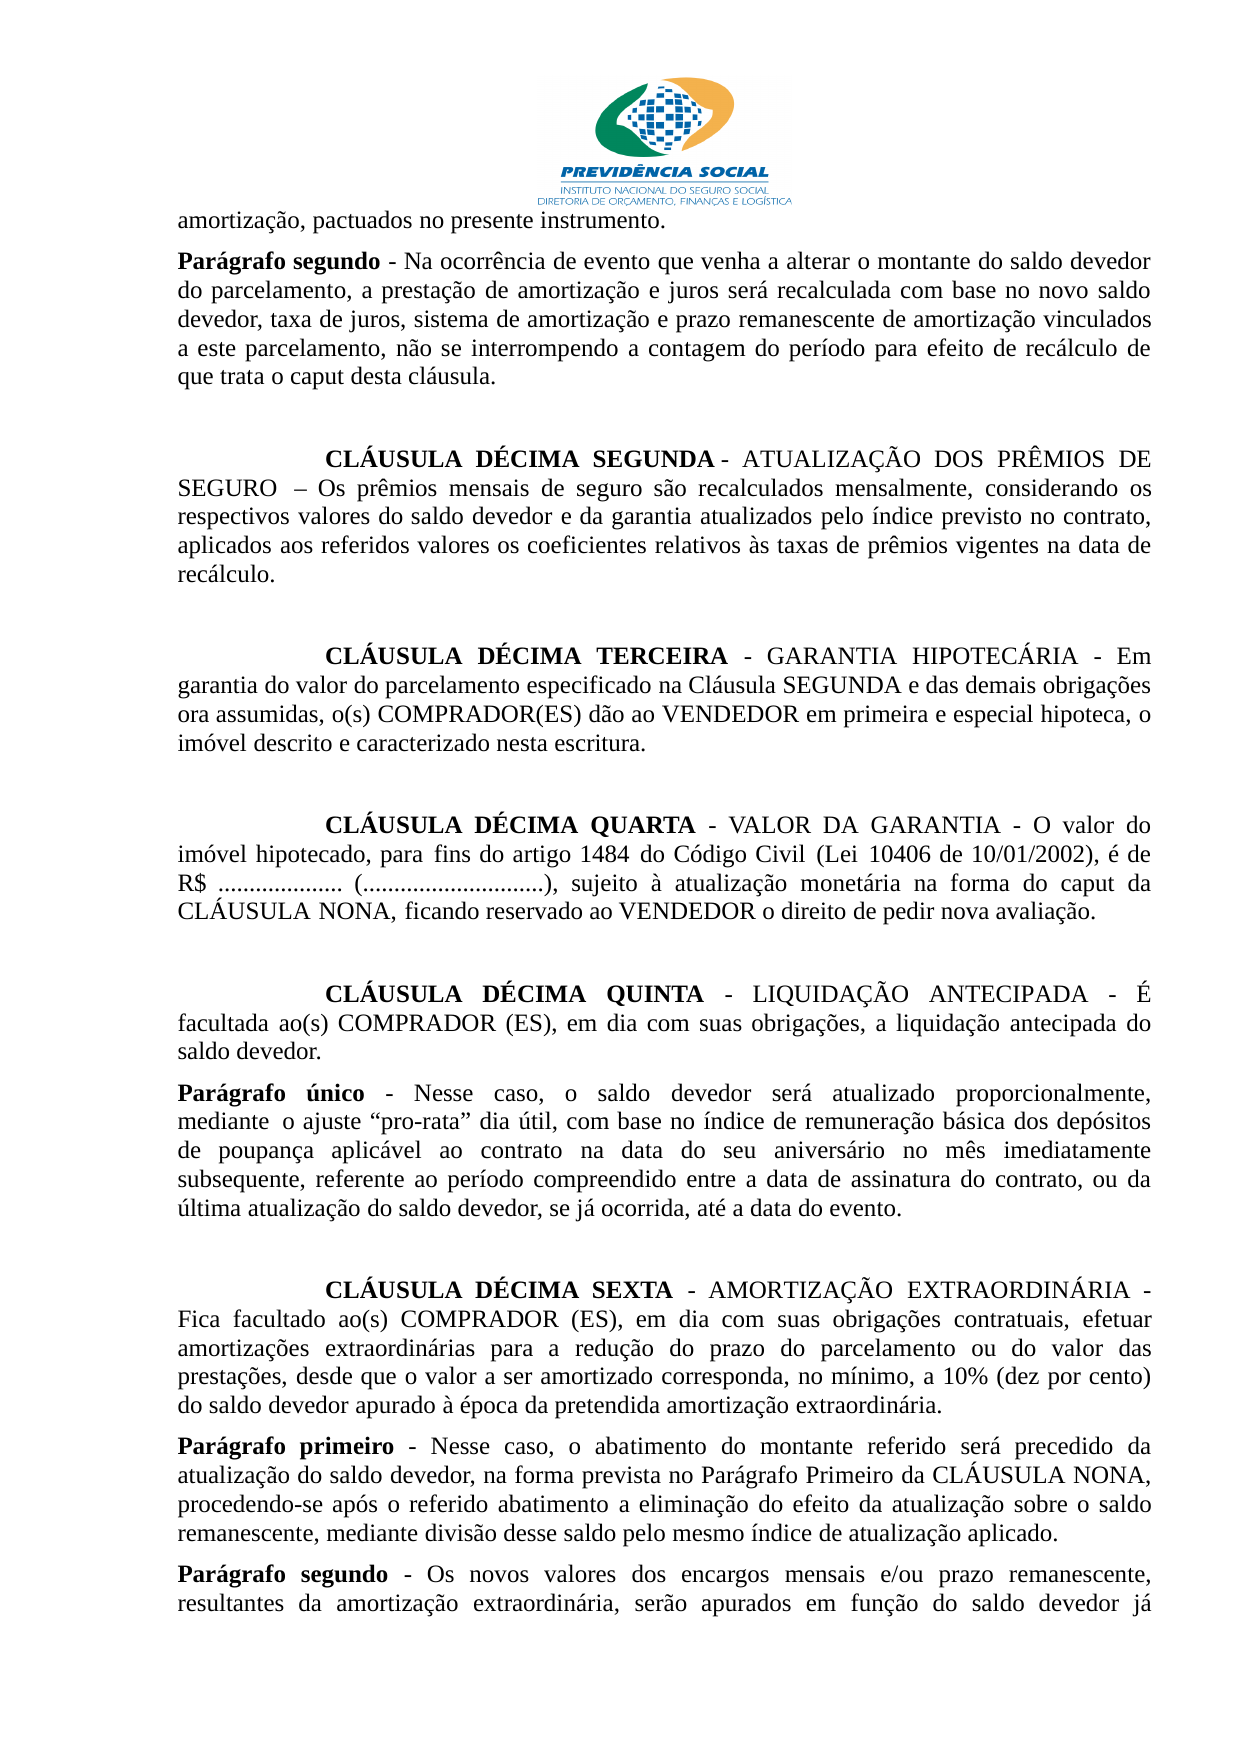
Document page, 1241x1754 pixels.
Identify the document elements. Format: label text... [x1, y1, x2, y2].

text CLÁUSULA DÉCIMA QUARTA - VALOR DA GARANTIA - O valor do imóvel hipotecado, para fins do artigo 1484 do Código Civil (Lei 10406 de 10/01/2002), é de R$ .................... (.............................), sujeito à atualização monetária na forma do caput da CLÁUSULA NONA, ficando reservado ao VENDEDOR o direito de pedir nova avaliação. [177, 810, 1152, 925]
text Parágrafo primeiro - Nesse caso, o abatimento do montante referido será precedido da atualização do saldo devedor, na forma prevista no Parágrafo Primeiro da CLÁUSULA NONA, procedendo-se após o referido abatimento a eliminação do efeito da atualização sobre o saldo remanescente, mediante divisão desse saldo pelo mesmo índice de atualização aplicado. [177, 1431, 1152, 1546]
text CLÁUSULA DÉCIMA SEXTA - AMORTIZAÇÃO EXTRAORDINÁRIA - Fica facultado ao(s) COMPRADOR (ES), em dia com suas obrigações contratuais, efetuar amortizações extraordinárias para a redução do prazo do parcelamento ou do valor das prestações, desde que o valor a ser amortizado corresponda, no mínimo, a 10% (dez por cento) do saldo devedor apurado à época da pretendida amortização extraordinária. [177, 1275, 1152, 1419]
text CLÁUSULA DÉCIMA TERCEIRA - GARANTIA HIPOTECÁRIA - Em garantia do valor do parcelamento especificado na Cláusula SEGUNDA e das demais obrigações ora assumidas, o(s) COMPRADOR(ES) dão ao VENDEDOR em primeira e especial hipoteca, o imóvel descrito e caracterizado nesta escritura. [177, 641, 1152, 756]
picture [537, 75, 792, 206]
text amortização, pactuados no presente instrumento. [177, 205, 1152, 234]
text CLÁUSULA DÉCIMA QUINTA - LIQUIDAÇÃO ANTECIPADA - É facultada ao(s) COMPRADOR (ES), em dia com suas obrigações, a liquidação antecipada do saldo devedor. [177, 979, 1152, 1065]
text CLÁUSULA DÉCIMA SEGUNDA - ATUALIZAÇÃO DOS PRÊMIOS DE SEGURO – Os prêmios mensais de seguro são recalculados mensalmente, considerando os respectivos valores do saldo devedor e da garantia atualizados pelo índice previsto no contrato, aplicados aos referidos valores os coeficientes relativos às taxas de prêmios vigentes na data de recálculo. [177, 444, 1152, 588]
text Parágrafo segundo - Na ocorrência de evento que venha a alterar o montante do saldo devedor do parcelamento, a prestação de amortização e juros será recalculada com base no novo saldo devedor, taxa de juros, sistema de amortização e prazo remanescente de amortização vinculados a este parcelamento, não se interrompendo a contagem do período para efeito de recálculo de que trata o caput desta cláusula. [177, 246, 1152, 390]
text Parágrafo segundo - Os novos valores dos encargos mensais e/ou prazo remanescente, resultantes da amortização extraordinária, serão apurados em função do saldo devedor já [177, 1559, 1152, 1616]
text Parágrafo único - Nesse caso, o saldo devedor será atualizado proporcionalmente, mediante o ajuste “pro-rata” dia útil, com base no índice de remuneração básica dos depósitos de poupança aplicável ao contrato na data do seu aniversário no mês imediatamente subsequente, referente ao período compreendido entre a data de assinatura do contrato, ou da última atualização do saldo devedor, se já ocorrida, até a data do evento. [177, 1078, 1152, 1221]
